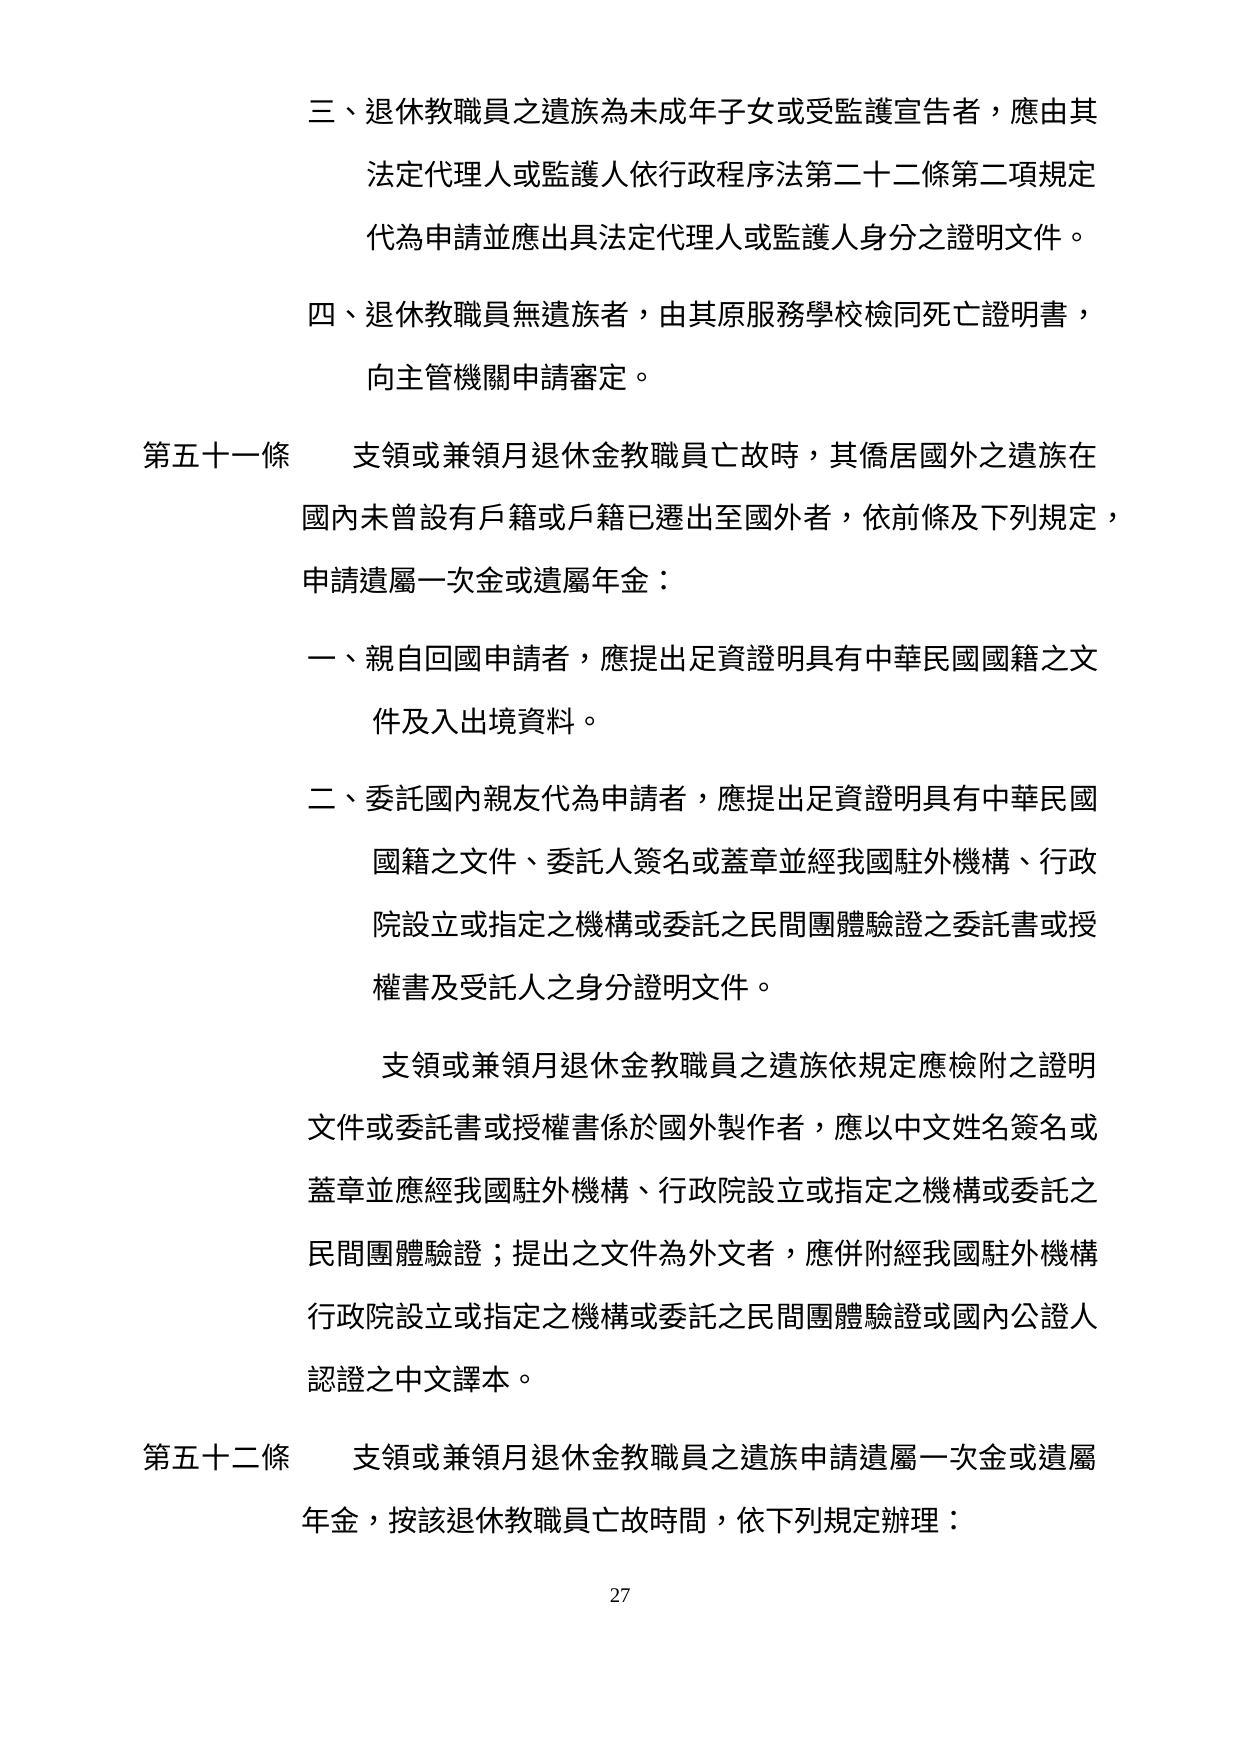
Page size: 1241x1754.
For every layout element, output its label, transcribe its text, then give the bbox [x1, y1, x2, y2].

text 二、委託國內親友代為申請者，應提出足資證明具有中華民國國籍之文件、委託人簽名或蓋章並經我國駐外機構、行政院設立或指定之機構或委託之民間團體驗證之委託書或授權書及受託人之身分證明文件。 [307, 776, 1098, 1007]
text 一、親自回國申請者，應提出足資證明具有中華民國國籍之文件及入出境資料。 [307, 636, 1098, 741]
text 三、退休教職員之遺族為未成年子女或受監護宣告者，應由其法定代理人或監護人依行政程序法第二十二條第二項規定，代為申請並應出具法定代理人或監護人身分之證明文件。 [307, 89, 1098, 256]
text 第五十二條 支領或兼領月退休金教職員之遺族申請遺屬一次金或遺屬年金，按該退休教職員亡故時間，依下列規定辦理： [142, 1434, 1098, 1539]
text 四、退休教職員無遺族者，由其原服務學校檢同死亡證明書，向主管機關申請審定。 [307, 292, 1098, 397]
text 第五十一條 支領或兼領月退休金教職員亡故時，其僑居國外之遺族在國內未曾設有戶籍或戶籍已遷出至國外者，依前條及下列規定，申請遺屬一次金或遺屬年金： [142, 432, 1098, 600]
text 支領或兼領月退休金教職員之遺族依規定應檢附之證明文件或委託書或授權書係於國外製作者，應以中文姓名簽名或蓋章並應經我國駐外機構、行政院設立或指定之機構或委託之民間團體驗證；提出之文件為外文者，應併附經我國駐外機構、行政院設立或指定之機構或委託之民間團體驗證或國內公證人認證之中文譯本。 [307, 1042, 1098, 1399]
